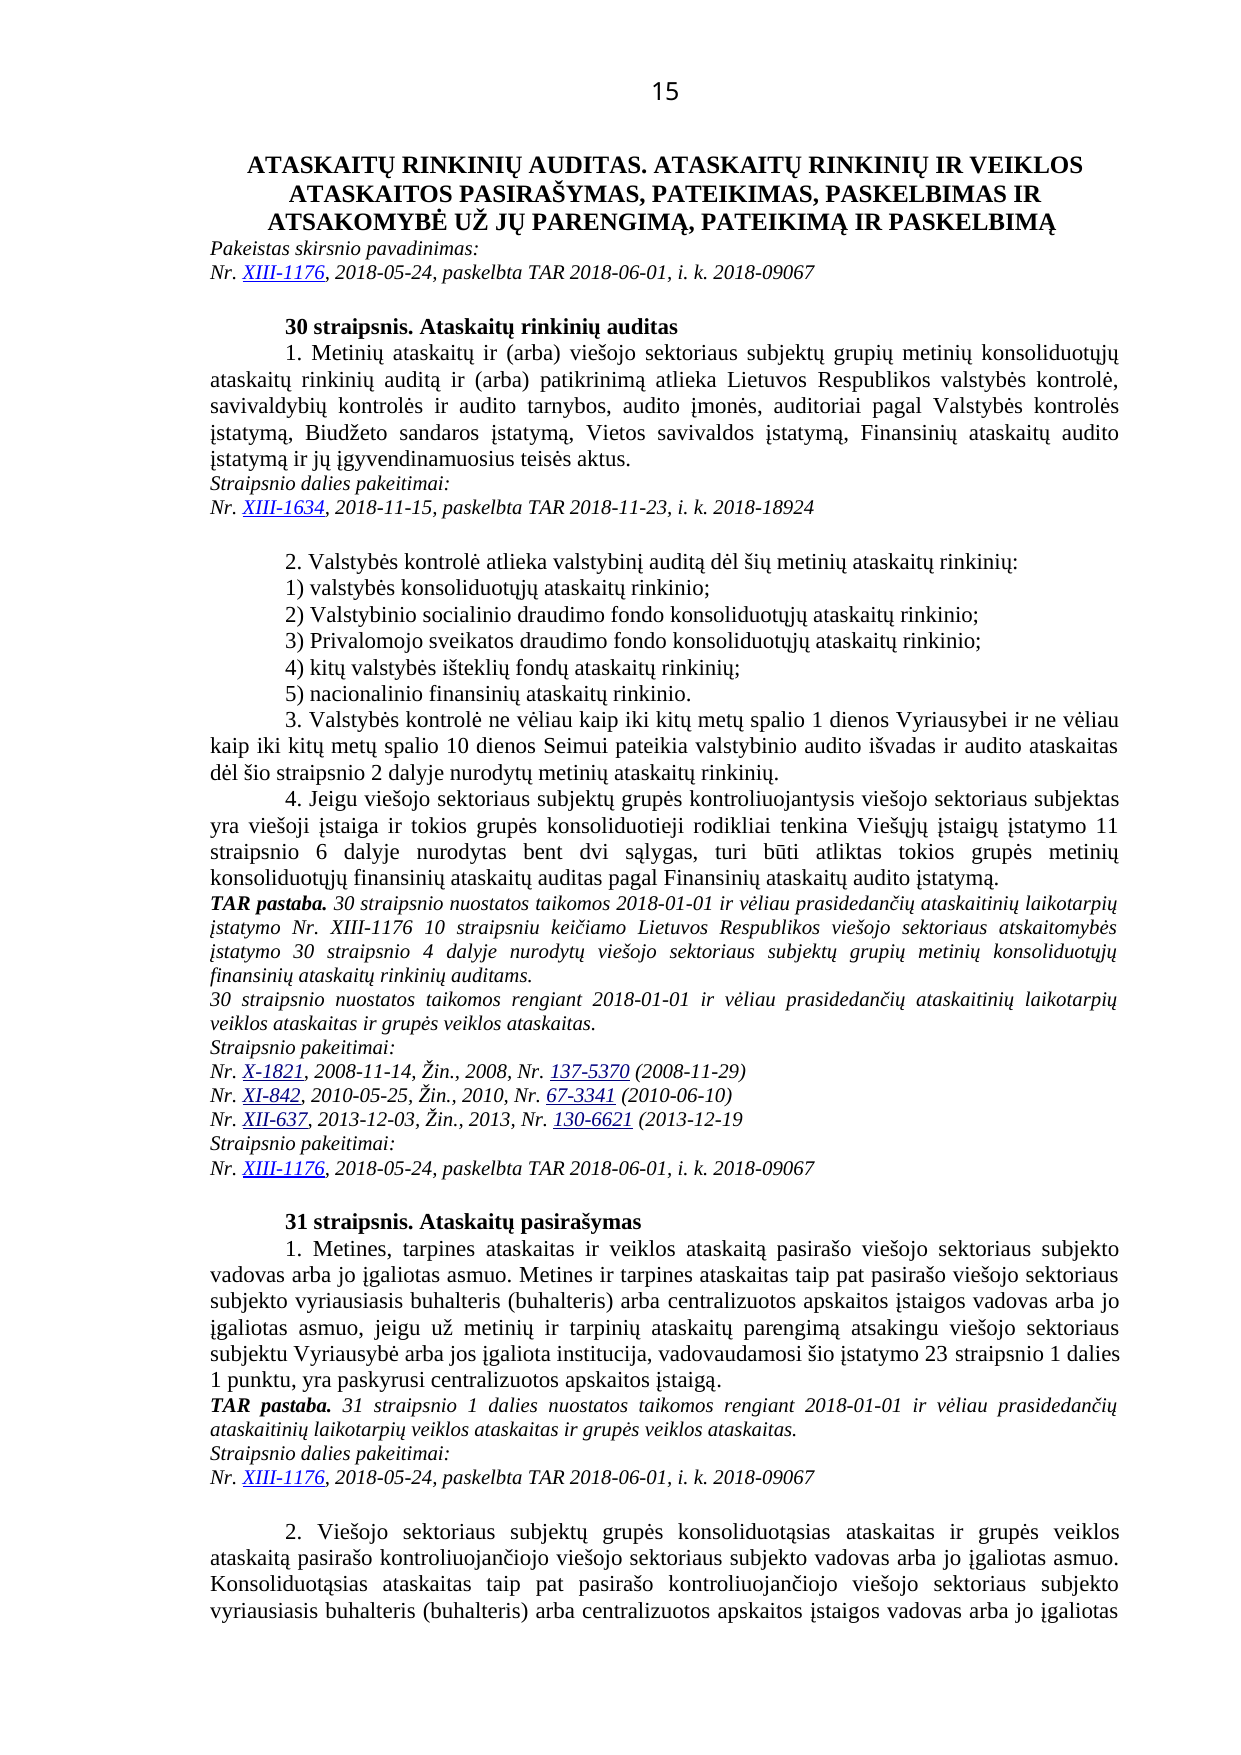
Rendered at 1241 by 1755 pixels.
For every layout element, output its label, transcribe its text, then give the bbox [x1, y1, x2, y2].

text ATASKAITŲ RINKINIŲ AUDITAS. ATASKAITŲ RINKINIŲ IR VEIKLOS ATASKAITOS PASIRAŠYMAS, PATEIKIMAS, PASKELBIMAS IR ATSAKOMYBĖ UŽ JŲ PARENGIMĄ, PATEIKIMĄ IR PASKELBIMĄ [210, 150, 1120, 236]
text 5) nacionalinio finansinių ataskaitų rinkinio. [210, 680, 1120, 706]
text TAR pastaba. 30 straipsnio nuostatos taikomos 2018-01-01 ir vėliau prasidedančių ataskaitinių laikotarpių įstatymo Nr. XIII-1176 10 straipsniu keičiamo Lietuvos Respublikos viešojo sektoriaus atskaitomybės įstatymo 30 straipsnio 4 dalyje nurodytų viešojo sektoriaus subjektų grupių metinių konsoliduotųjų finansinių ataskaitų rinkinių auditams. [210, 891, 1120, 987]
text 3) Privalomojo sveikatos draudimo fondo konsoliduotųjų ataskaitų rinkinio; [210, 627, 1120, 653]
text 1. Metinių ataskaitų ir (arba) viešojo sektoriaus subjektų grupių metinių konsoliduotųjų ataskaitų rinkinių auditą ir (arba) patikrinimą atlieka Lietuvos Respublikos valstybės kontrolė, savivaldybių kontrolės ir audito tarnybos, audito įmonės, auditoriai pagal Valstybės kontrolės įstatymą, Biudžeto sandaros įstatymą, Vietos savivaldos įstatymą, Finansinių ataskaitų audito įstatymą ir jų įgyvendinamuosius teisės aktus. [210, 339, 1120, 471]
text TAR pastaba. 31 straipsnio 1 dalies nuostatos taikomos rengiant 2018-01-01 ir vėliau prasidedančių ataskaitinių laikotarpių veiklos ataskaitas ir grupės veiklos ataskaitas. [210, 1393, 1120, 1441]
text Straipsnio pakeitimai: [210, 1035, 1120, 1059]
text Nr. XII-637, 2013-12-03, Žin., 2013, Nr. 130-6621 (2013-12-19 [210, 1107, 1120, 1131]
text 4. Jeigu viešojo sektoriaus subjektų grupės kontroliuojantysis viešojo sektoriaus subjektas yra viešoji įstaiga ir tokios grupės konsoliduotieji rodikliai tenkina Viešųjų įstaigų įstatymo 11 straipsnio 6 dalyje nurodytas bent dvi sąlygas, turi būti atliktas tokios grupės metinių konsoliduotųjų finansinių ataskaitų auditas pagal Finansinių ataskaitų audito įstatymą. [210, 785, 1120, 891]
text Nr. X-1821, 2008-11-14, Žin., 2008, Nr. 137-5370 (2008-11-29) [210, 1059, 1120, 1083]
text 2) Valstybinio socialinio draudimo fondo konsoliduotųjų ataskaitų rinkinio; [210, 601, 1120, 627]
text Nr. XIII-1634, 2018-11-15, paskelbta TAR 2018-11-23, i. k. 2018-18924 [210, 495, 1120, 519]
text 2. Valstybės kontrolė atlieka valstybinį auditą dėl šių metinių ataskaitų rinkinių: [210, 548, 1120, 574]
text 3. Valstybės kontrolė ne vėliau kaip iki kitų metų spalio 1 dienos Vyriausybei ir ne vėliau kaip iki kitų metų spalio 10 dienos Seimui pateikia valstybinio audito išvadas ir audito ataskaitas dėl šio straipsnio 2 dalyje nurodytų metinių ataskaitų rinkinių. [210, 706, 1120, 785]
text 4) kitų valstybės išteklių fondų ataskaitų rinkinių; [210, 653, 1120, 680]
text Pakeistas skirsnio pavadinimas: [210, 236, 1120, 260]
text 30 straipsnio nuostatos taikomos rengiant 2018-01-01 ir vėliau prasidedančių ataskaitinių laikotarpių veiklos ataskaitas ir grupės veiklos ataskaitas. [210, 987, 1120, 1035]
text 30 straipsnis. Ataskaitų rinkinių auditas [210, 313, 1120, 339]
text 1. Metines, tarpines ataskaitas ir veiklos ataskaitą pasirašo viešojo sektoriaus subjekto vadovas arba jo įgaliotas asmuo. Metines ir tarpines ataskaitas taip pat pasirašo viešojo sektoriaus subjekto vyriausiasis buhalteris (buhalteris) arba centralizuotos apskaitos įstaigos vadovas arba jo įgaliotas asmuo, jeigu už metinių ir tarpinių ataskaitų parengimą atsakingu viešojo sektoriaus subjektu Vyriausybė arba jos įgaliota institucija, vadovaudamosi šio įstatymo 23 straipsnio 1 dalies 1 punktu, yra paskyrusi centralizuotos apskaitos įstaigą. [210, 1234, 1120, 1393]
text Nr. XI-842, 2010-05-25, Žin., 2010, Nr. 67-3341 (2010-06-10) [210, 1083, 1120, 1107]
text Straipsnio pakeitimai: [210, 1131, 1120, 1155]
text Nr. XIII-1176, 2018-05-24, paskelbta TAR 2018-06-01, i. k. 2018-09067 [210, 260, 1120, 284]
text 1) valstybės konsoliduotųjų ataskaitų rinkinio; [210, 574, 1120, 601]
text Straipsnio dalies pakeitimai: [210, 1441, 1120, 1465]
text Straipsnio dalies pakeitimai: [210, 471, 1120, 495]
text Nr. XIII-1176, 2018-05-24, paskelbta TAR 2018-06-01, i. k. 2018-09067 [210, 1155, 1120, 1179]
text Nr. XIII-1176, 2018-05-24, paskelbta TAR 2018-06-01, i. k. 2018-09067 [210, 1465, 1120, 1489]
text 31 straipsnis. Ataskaitų pasirašymas [210, 1208, 1120, 1234]
text 2. Viešojo sektoriaus subjektų grupės konsoliduotąsias ataskaitas ir grupės veiklos ataskaitą pasirašo kontroliuojančiojo viešojo sektoriaus subjekto vadovas arba jo įgaliotas asmuo. Konsoliduotąsias ataskaitas taip pat pasirašo kontroliuojančiojo viešojo sektoriaus subjekto vyriausiasis buhalteris (buhalteris) arba centralizuotos apskaitos įstaigos vadovas arba jo įgaliotas [210, 1518, 1120, 1623]
